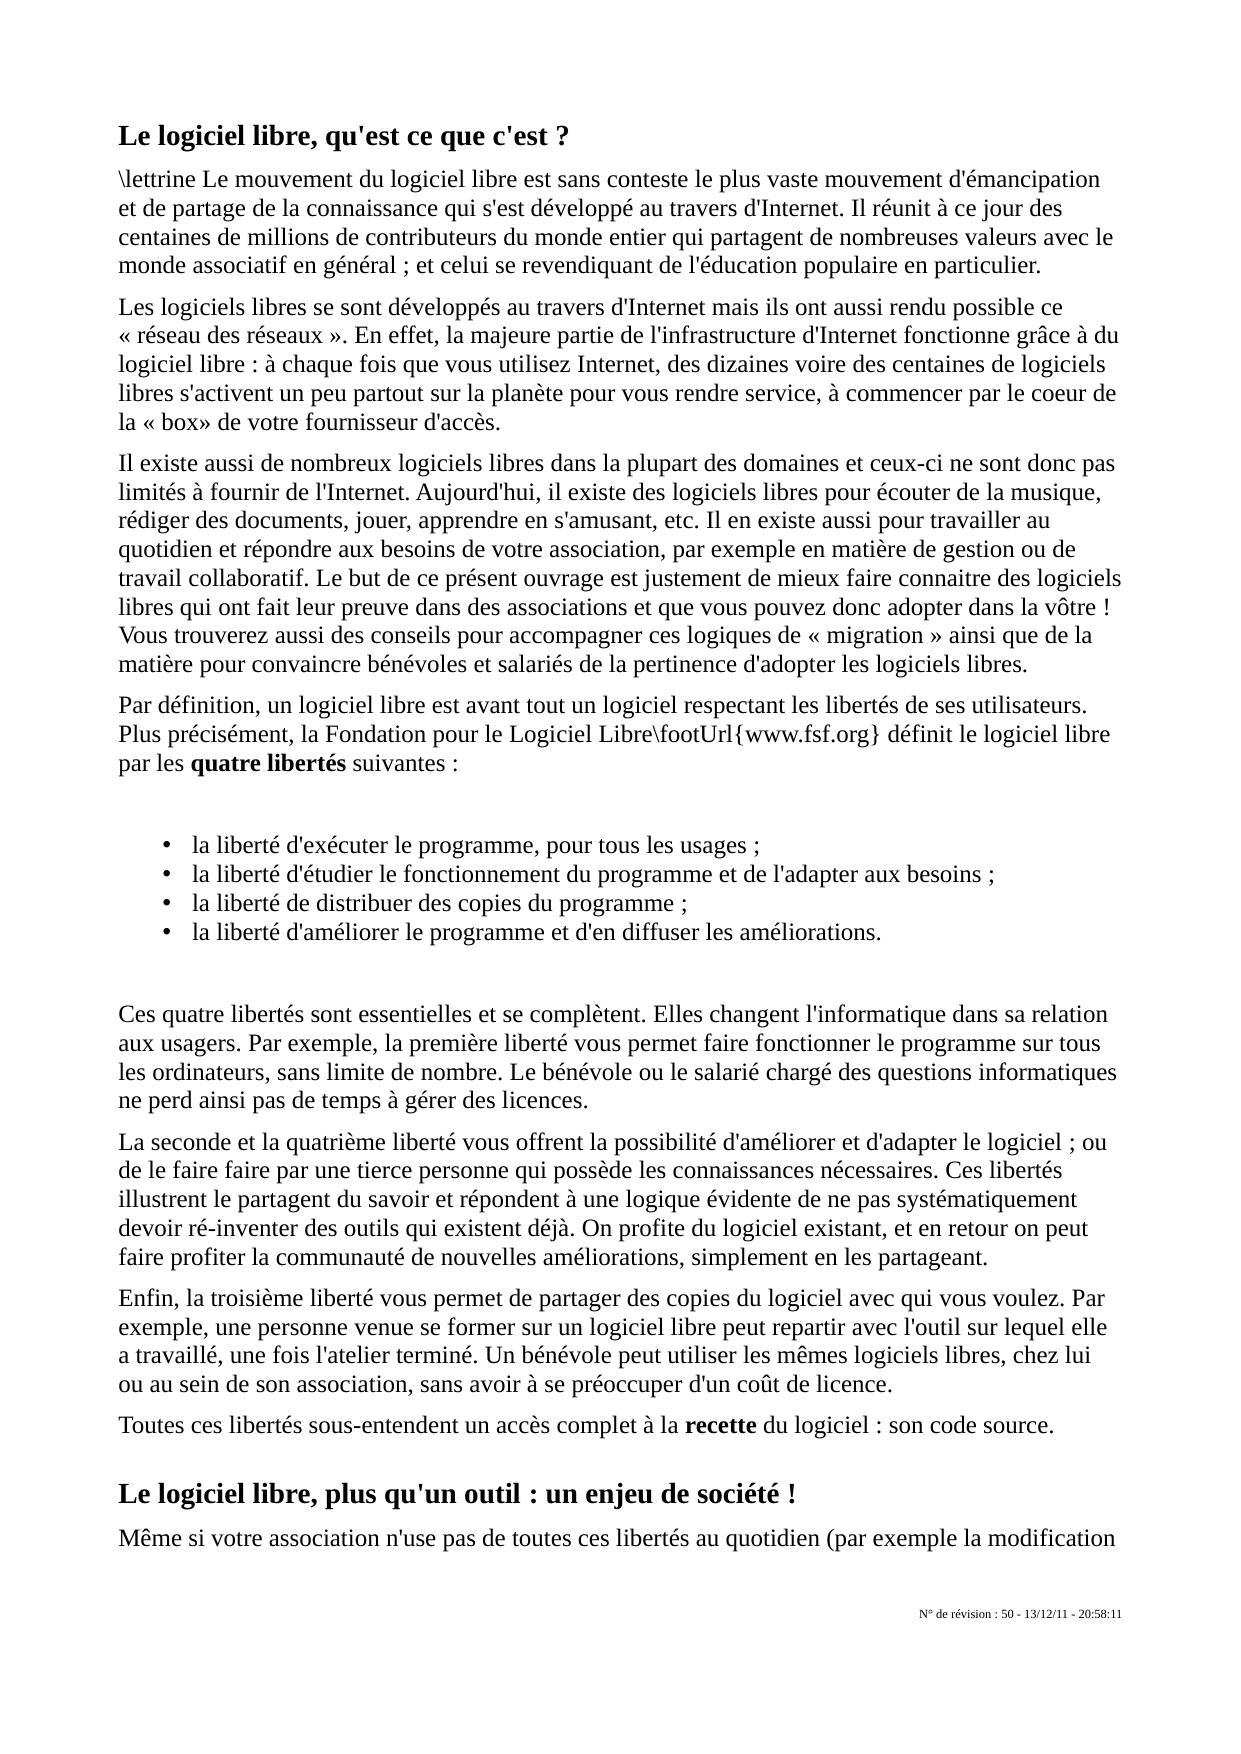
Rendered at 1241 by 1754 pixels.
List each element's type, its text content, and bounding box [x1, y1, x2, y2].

text Il existe aussi de nombreux logiciels libres dans la plupart des domaines et ceux-ci ne sont donc pas limités à fournir de l'Internet. Aujourd'hui, il existe des logiciels libres pour écouter de la musique, rédiger des documents, jouer, apprendre en s'amusant, etc. Il en existe aussi pour travailler au quotidien et répondre aux besoins de votre association, par exemple en matière de gestion ou de travail collaboratif. Le but de ce présent ouvrage est justement de mieux faire connaitre des logiciels libres qui ont fait leur preuve dans des associations et que vous pouvez donc adopter dans la vôtre ! Vous trouverez aussi des conseils pour accompagner ces logiques de « migration » ainsi que de la matière pour convaincre bénévoles et salariés de la pertinence d'adopter les logiciels libres. [118, 448, 1122, 678]
list la liberté d'améliorer le programme et d'en diffuser les améliorations. [162, 917, 1122, 945]
text Même si votre association n'use pas de toutes ces libertés au quotidien (par exemple la modification [118, 1523, 1122, 1551]
text \lettrine Le mouvement du logiciel libre est sans conteste le plus vaste mouvement d'émancipation et de partage de la connaissance qui s'est développé au travers d'Internet. Il réunit à ce jour des centaines de millions de contributeurs du monde entier qui partagent de nombreuses valeurs avec le monde associatif en général ; et celui se revendiquant de l'éducation populaire en particulier. [118, 164, 1122, 279]
list la liberté d'exécuter le programme, pour tous les usages ; [162, 830, 1122, 859]
text Par définition, un logiciel libre est avant tout un logiciel respectant les libertés de ses utilisateurs. Plus précisément, la Fondation pour le Logiciel Libre\footUrl{www.fsf.org} définit le logiciel libre par les quatre libertés suivantes : [118, 690, 1122, 777]
subtitle Le logiciel libre, plus qu'un outil : un enjeu de société ! [118, 1477, 1122, 1510]
text Enfin, la troisième liberté vous permet de partager des copies du logiciel avec qui vous voulez. Par exemple, une personne venue se former sur un logiciel libre peut repartir avec l'outil sur lequel elle a travaillé, une fois l'atelier terminé. Un bénévole peut utiliser les mêmes logiciels libres, chez lui ou au sein de son association, sans avoir à se préoccuper d'un coût de licence. [118, 1283, 1122, 1398]
text Les logiciels libres se sont développés au travers d'Internet mais ils ont aussi rendu possible ce « réseau des réseaux ». En effet, la majeure partie de l'infrastructure d'Internet fonctionne grâce à du logiciel libre : à chaque fois que vous utilisez Internet, des dizaines voire des centaines de logiciels libres s'activent un peu partout sur la planète pour vous rendre service, à commencer par le coeur de la « box» de votre fournisseur d'accès. [118, 292, 1122, 435]
list la liberté d'étudier le fonctionnement du programme et de l'adapter aux besoins ; [162, 859, 1122, 888]
text La seconde et la quatrième liberté vous offrent la possibilité d'améliorer et d'adapter le logiciel ; ou de le faire faire par une tierce personne qui possède les connaissances nécessaires. Ces libertés illustrent le partagent du savoir et répondent à une logique évidente de ne pas systématiquement devoir ré-inventer des outils qui existent déjà. On profite du logiciel existant, et en retour on peut faire profiter la communauté de nouvelles améliorations, simplement en les partageant. [118, 1127, 1122, 1270]
text Toutes ces libertés sous-entendent un accès complet à la recette du logiciel : son code source. [118, 1410, 1122, 1439]
text Ces quatre libertés sont essentielles et se complètent. Elles changent l'informatique dans sa relation aux usagers. Par exemple, la première liberté vous permet faire fonctionner le programme sur tous les ordinateurs, sans limite de nombre. Le bénévole ou le salarié chargé des questions informatiques ne perd ainsi pas de temps à gérer des licences. [118, 999, 1122, 1114]
list la liberté de distribuer des copies du programme ; [162, 888, 1122, 917]
subtitle Le logiciel libre, qu'est ce que c'est ? [118, 118, 1122, 152]
